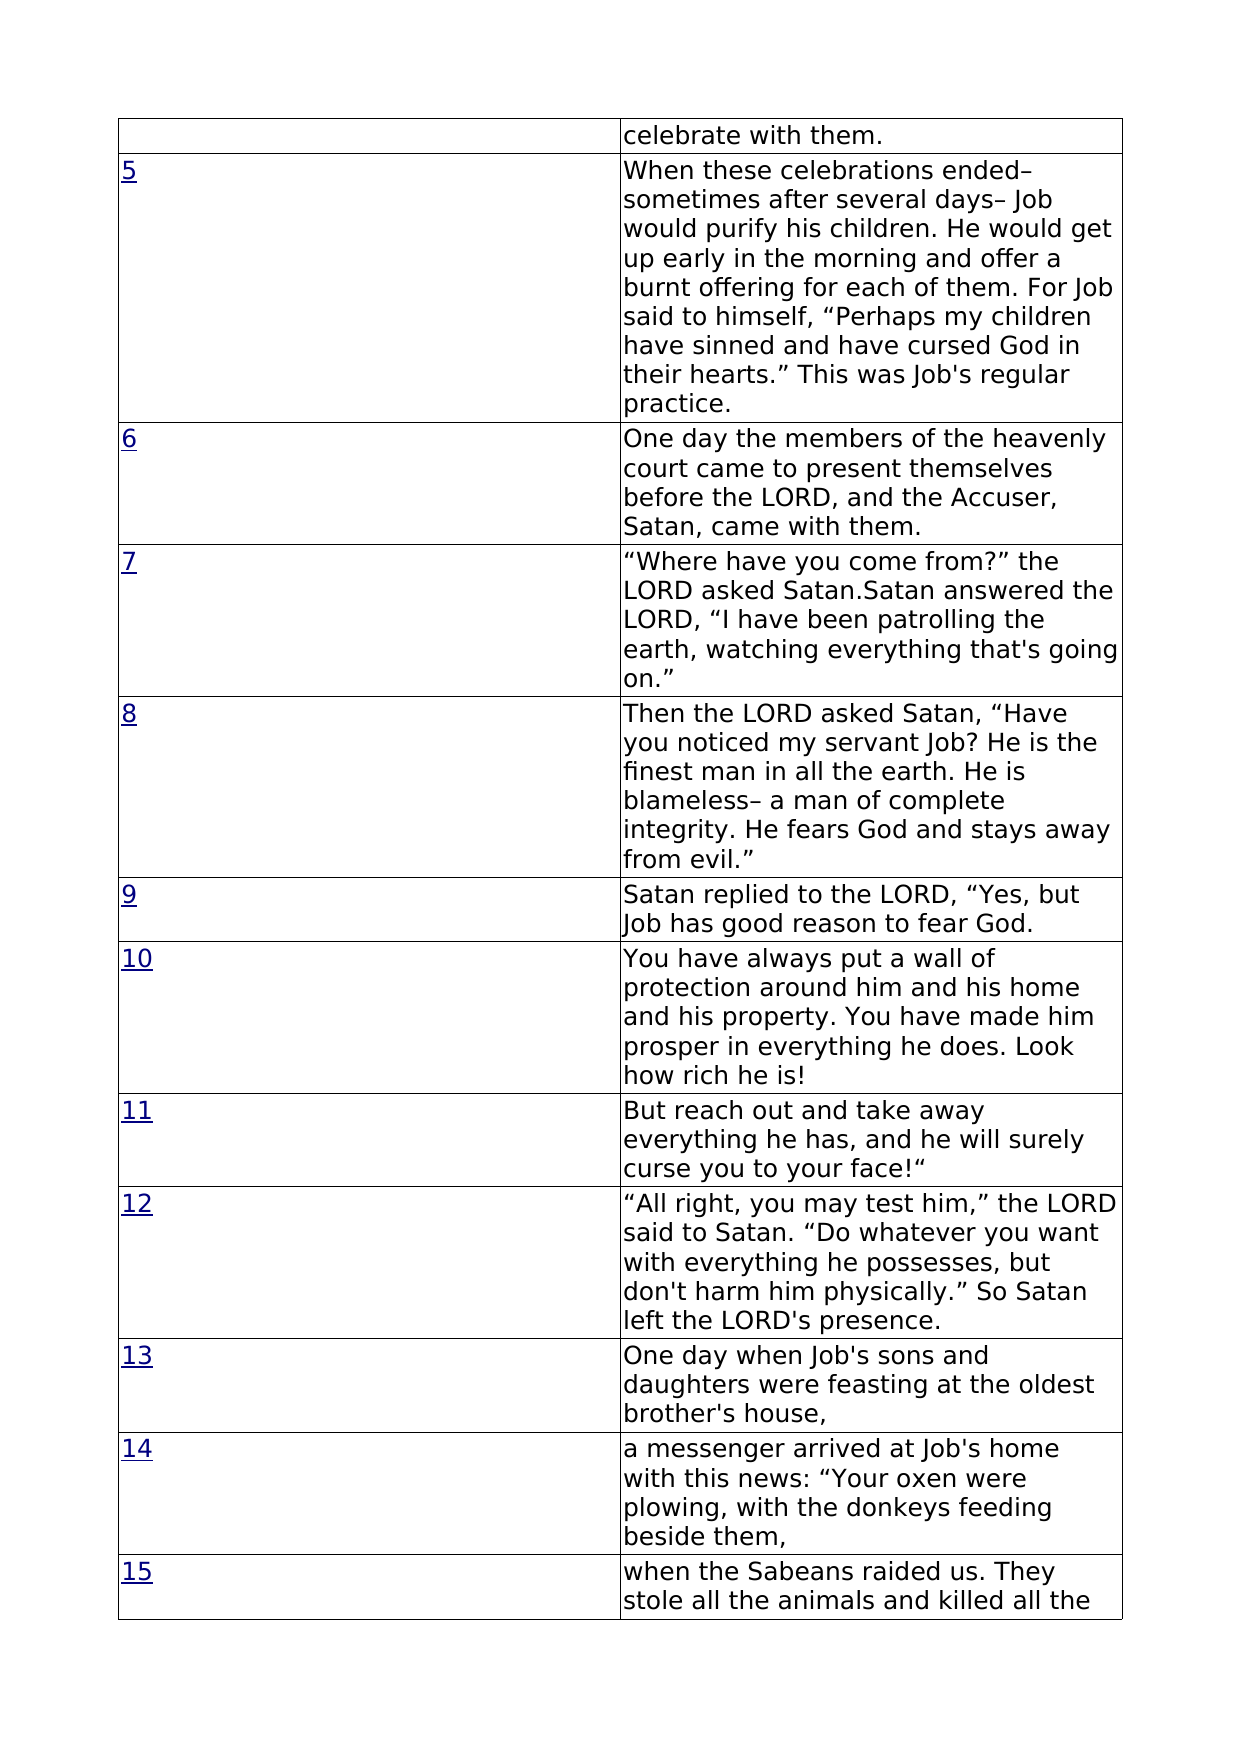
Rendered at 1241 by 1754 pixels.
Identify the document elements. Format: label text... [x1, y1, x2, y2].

table_cell 7 [119, 545, 620, 696]
table_cell 8 [119, 697, 620, 877]
table_cell 10 [119, 942, 620, 1093]
table_cell When these celebrations ended– sometimes after several days– Job would purify his children. He would get up early in the morning and offer a burnt offering for each of them. For Job said to himself, “Perhaps my children have sinned and have cursed God in their hearts.” This was Job's regular practice. [621, 154, 1122, 422]
table_cell “Where have you come from?” the LORD asked Satan.Satan answered the LORD, “I have been patrolling the earth, watching everything that's going on.” [621, 545, 1122, 696]
table_cell 12 [119, 1187, 620, 1338]
table_cell You have always put a wall of protection around him and his home and his property. You have made him prosper in everything he does. Look how rich he is! [621, 942, 1122, 1093]
table_cell a messenger arrived at Job's home with this news: “Your oxen were plowing, with the donkeys feeding beside them, [621, 1433, 1122, 1554]
table_cell 5 [119, 154, 620, 422]
table_cell 11 [119, 1094, 620, 1186]
table_cell 13 [119, 1339, 620, 1432]
table_cell One day when Job's sons and daughters were feasting at the oldest brother's house, [621, 1339, 1122, 1432]
table_cell 9 [119, 878, 620, 941]
table_cell Then the LORD asked Satan, “Have you noticed my servant Job? He is the finest man in all the earth. He is blameless– a man of complete integrity. He fears God and stays away from evil.” [621, 697, 1122, 877]
table_cell “All right, you may test him,” the LORD said to Satan. “Do whatever you want with everything he possesses, but don't harm him physically.” So Satan left the LORD's presence. [621, 1187, 1122, 1338]
table_cell [119, 119, 620, 153]
table_cell One day the members of the heavenly court came to present themselves before the LORD, and the Accuser, Satan, came with them. [621, 423, 1122, 544]
table_cell 6 [119, 423, 620, 544]
table_cell Satan replied to the LORD, “Yes, but Job has good reason to fear God. [621, 878, 1122, 941]
table_cell 15 [119, 1555, 620, 1618]
table_cell when the Sabeans raided us. They stole all the animals and killed all the [621, 1555, 1122, 1618]
table_cell celebrate with them. [621, 119, 1122, 153]
table_cell 14 [119, 1433, 620, 1554]
table_cell But reach out and take away everything he has, and he will surely curse you to your face!“ [621, 1094, 1122, 1186]
